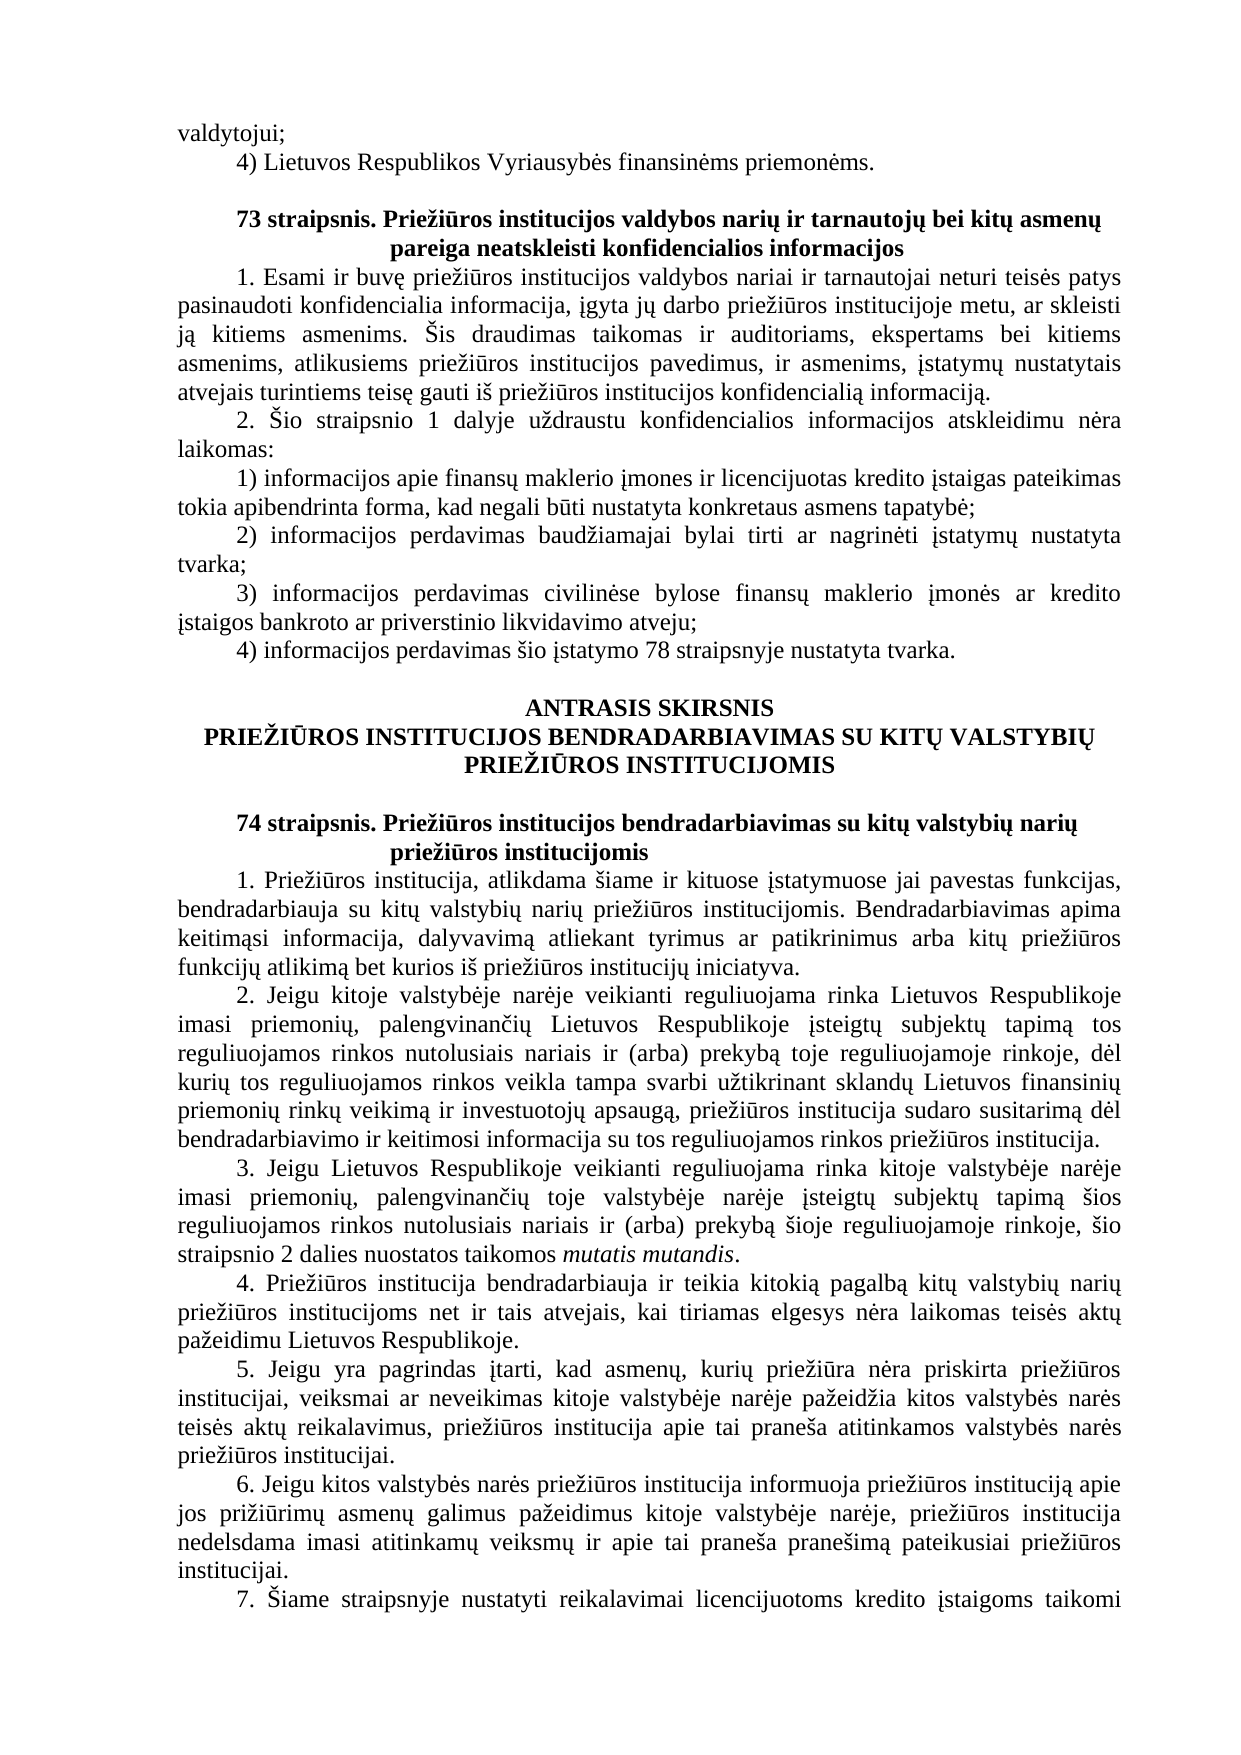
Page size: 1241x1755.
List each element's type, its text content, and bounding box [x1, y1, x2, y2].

text 3. Jeigu Lietuvos Respublikoje veikianti reguliuojama rinka kitoje valstybėje narėje imasi priemonių, palengvinančių toje valstybėje narėje įsteigtų subjektų tapimą šios reguliuojamos rinkos nutolusiais nariais ir (arba) prekybą šioje reguliuojamoje rinkoje, šio straipsnio 2 dalies nuostatos taikomos mutatis mutandis. [177, 1153, 1122, 1268]
text 73 straipsnis. Priežiūros institucijos valdybos narių ir tarnautojų bei kitų asmenų pareiga neatskleisti konfidencialios informacijos [236, 204, 1122, 262]
text 4) Lietuvos Respublikos Vyriausybės finansinėms priemonėms. [177, 147, 1122, 176]
text 3) informacijos perdavimas civilinėse bylose finansų maklerio įmonės ar kredito įstaigos bankroto ar priverstinio likvidavimo atveju; [177, 578, 1122, 636]
text valdytojui; [177, 118, 1122, 147]
text ANTRASIS SKIRSNIS [177, 693, 1122, 722]
text 1) informacijos apie finansų maklerio įmones ir licencijuotas kredito įstaigas pateikimas tokia apibendrinta forma, kad negali būti nustatyta konkretaus asmens tapatybė; [177, 463, 1122, 521]
text 7. Šiame straipsnyje nustatyti reikalavimai licencijuotoms kredito įstaigoms taikomi [177, 1584, 1122, 1613]
text 2. Šio straipsnio 1 dalyje uždraustu konfidencialios informacijos atskleidimu nėra laikomas: [177, 406, 1122, 463]
text 74 straipsnis. Priežiūros institucijos bendradarbiavimas su kitų valstybių narių priežiūros institucijomis [236, 808, 1122, 866]
text 4. Priežiūros institucija bendradarbiauja ir teikia kitokią pagalbą kitų valstybių narių priežiūros institucijoms net ir tais atvejais, kai tiriamas elgesys nėra laikomas teisės aktų pažeidimu Lietuvos Respublikoje. [177, 1268, 1122, 1354]
text 5. Jeigu yra pagrindas įtarti, kad asmenų, kurių priežiūra nėra priskirta priežiūros institucijai, veiksmai ar neveikimas kitoje valstybėje narėje pažeidžia kitos valstybės narės teisės aktų reikalavimus, priežiūros institucija apie tai praneša atitinkamos valstybės narės priežiūros institucijai. [177, 1354, 1122, 1469]
text 6. Jeigu kitos valstybės narės priežiūros institucija informuoja priežiūros instituciją apie jos prižiūrimų asmenų galimus pažeidimus kitoje valstybėje narėje, priežiūros institucija nedelsdama imasi atitinkamų veiksmų ir apie tai praneša pranešimą pateikusiai priežiūros institucijai. [177, 1469, 1122, 1584]
text 2) informacijos perdavimas baudžiamajai bylai tirti ar nagrinėti įstatymų nustatyta tvarka; [177, 521, 1122, 578]
text 2. Jeigu kitoje valstybėje narėje veikianti reguliuojama rinka Lietuvos Respublikoje imasi priemonių, palengvinančių Lietuvos Respublikoje įsteigtų subjektų tapimą tos reguliuojamos rinkos nutolusiais nariais ir (arba) prekybą toje reguliuojamoje rinkoje, dėl kurių tos reguliuojamos rinkos veikla tampa svarbi užtikrinant sklandų Lietuvos finansinių priemonių rinkų veikimą ir investuotojų apsaugą, priežiūros institucija sudaro susitarimą dėl bendradarbiavimo ir keitimosi informacija su tos reguliuojamos rinkos priežiūros institucija. [177, 981, 1122, 1153]
text 4) informacijos perdavimas šio įstatymo 78 straipsnyje nustatyta tvarka. [177, 636, 1122, 664]
text 1. Priežiūros institucija, atlikdama šiame ir kituose įstatymuose jai pavestas funkcijas, bendradarbiauja su kitų valstybių narių priežiūros institucijomis. Bendradarbiavimas apima keitimąsi informacija, dalyvavimą atliekant tyrimus ar patikrinimus arba kitų priežiūros funkcijų atlikimą bet kurios iš priežiūros institucijų iniciatyva. [177, 866, 1122, 981]
text PRIEŽIŪROS INSTITUCIJOS BENDRADARBIAVIMAS SU KITŲ VALSTYBIŲ PRIEŽIŪROS INSTITUCIJOMIS [177, 722, 1122, 779]
text 1. Esami ir buvę priežiūros institucijos valdybos nariai ir tarnautojai neturi teisės patys pasinaudoti konfidencialia informacija, įgyta jų darbo priežiūros institucijoje metu, ar skleisti ją kitiems asmenims. Šis draudimas taikomas ir auditoriams, ekspertams bei kitiems asmenims, atlikusiems priežiūros institucijos pavedimus, ir asmenims, įstatymų nustatytais atvejais turintiems teisę gauti iš priežiūros institucijos konfidencialią informaciją. [177, 262, 1122, 406]
